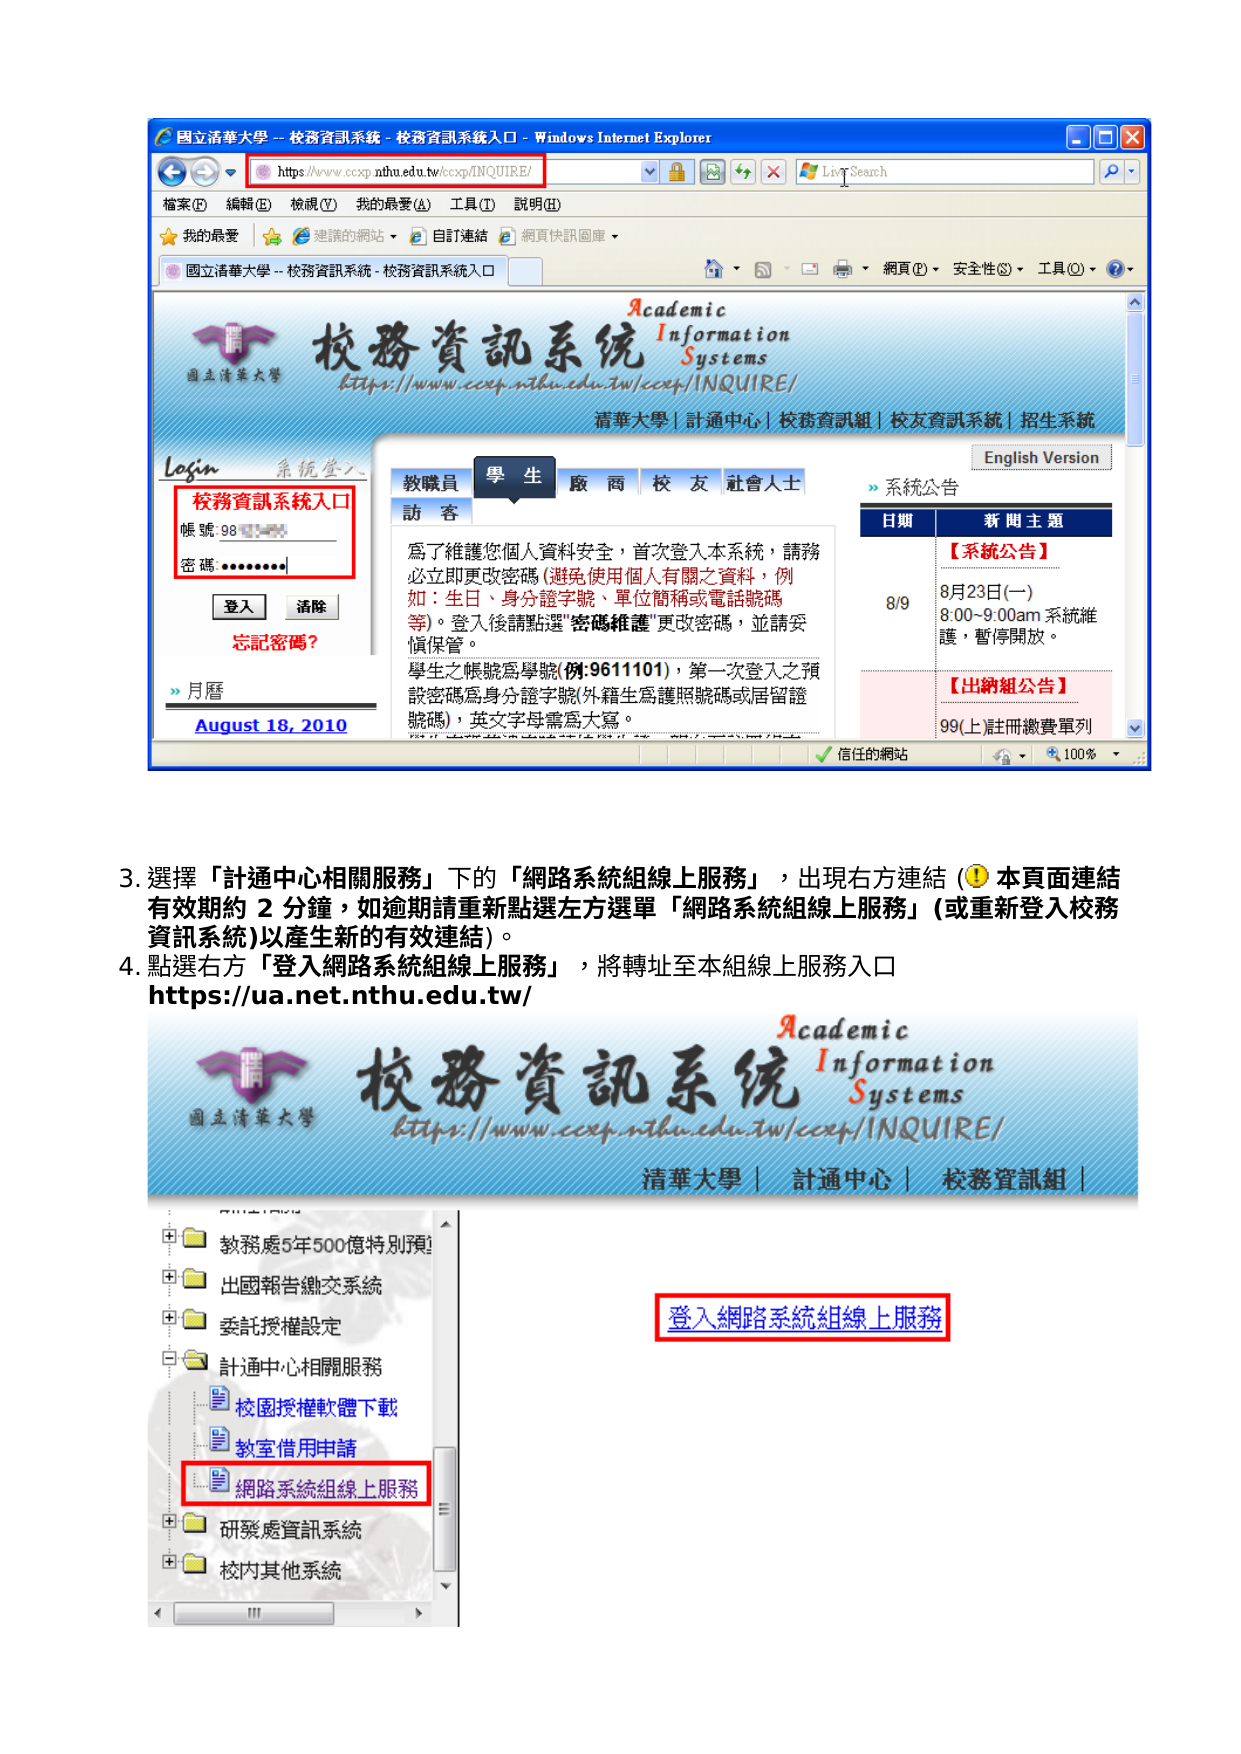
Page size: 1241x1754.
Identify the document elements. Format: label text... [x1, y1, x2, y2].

picture [147, 1010, 1143, 1627]
list 點選右方「登入網路系統組線上服務」，將轉址至本組線上服務入口 https://ua.net.nthu.edu.tw/ [118, 952, 1122, 1626]
picture [965, 864, 989, 888]
list [118, 118, 1122, 864]
list 選擇「計通中心相關服務」下的「網路系統組線上服務」，出現右方連結 ( 本頁面連結有效期約 2 分鐘，如逾期請重新點選左方選單「網路系統組線上服務」(或重新登入校務資訊系統)以產生新的有效連結)。 [118, 864, 1122, 952]
picture [147, 118, 1152, 771]
